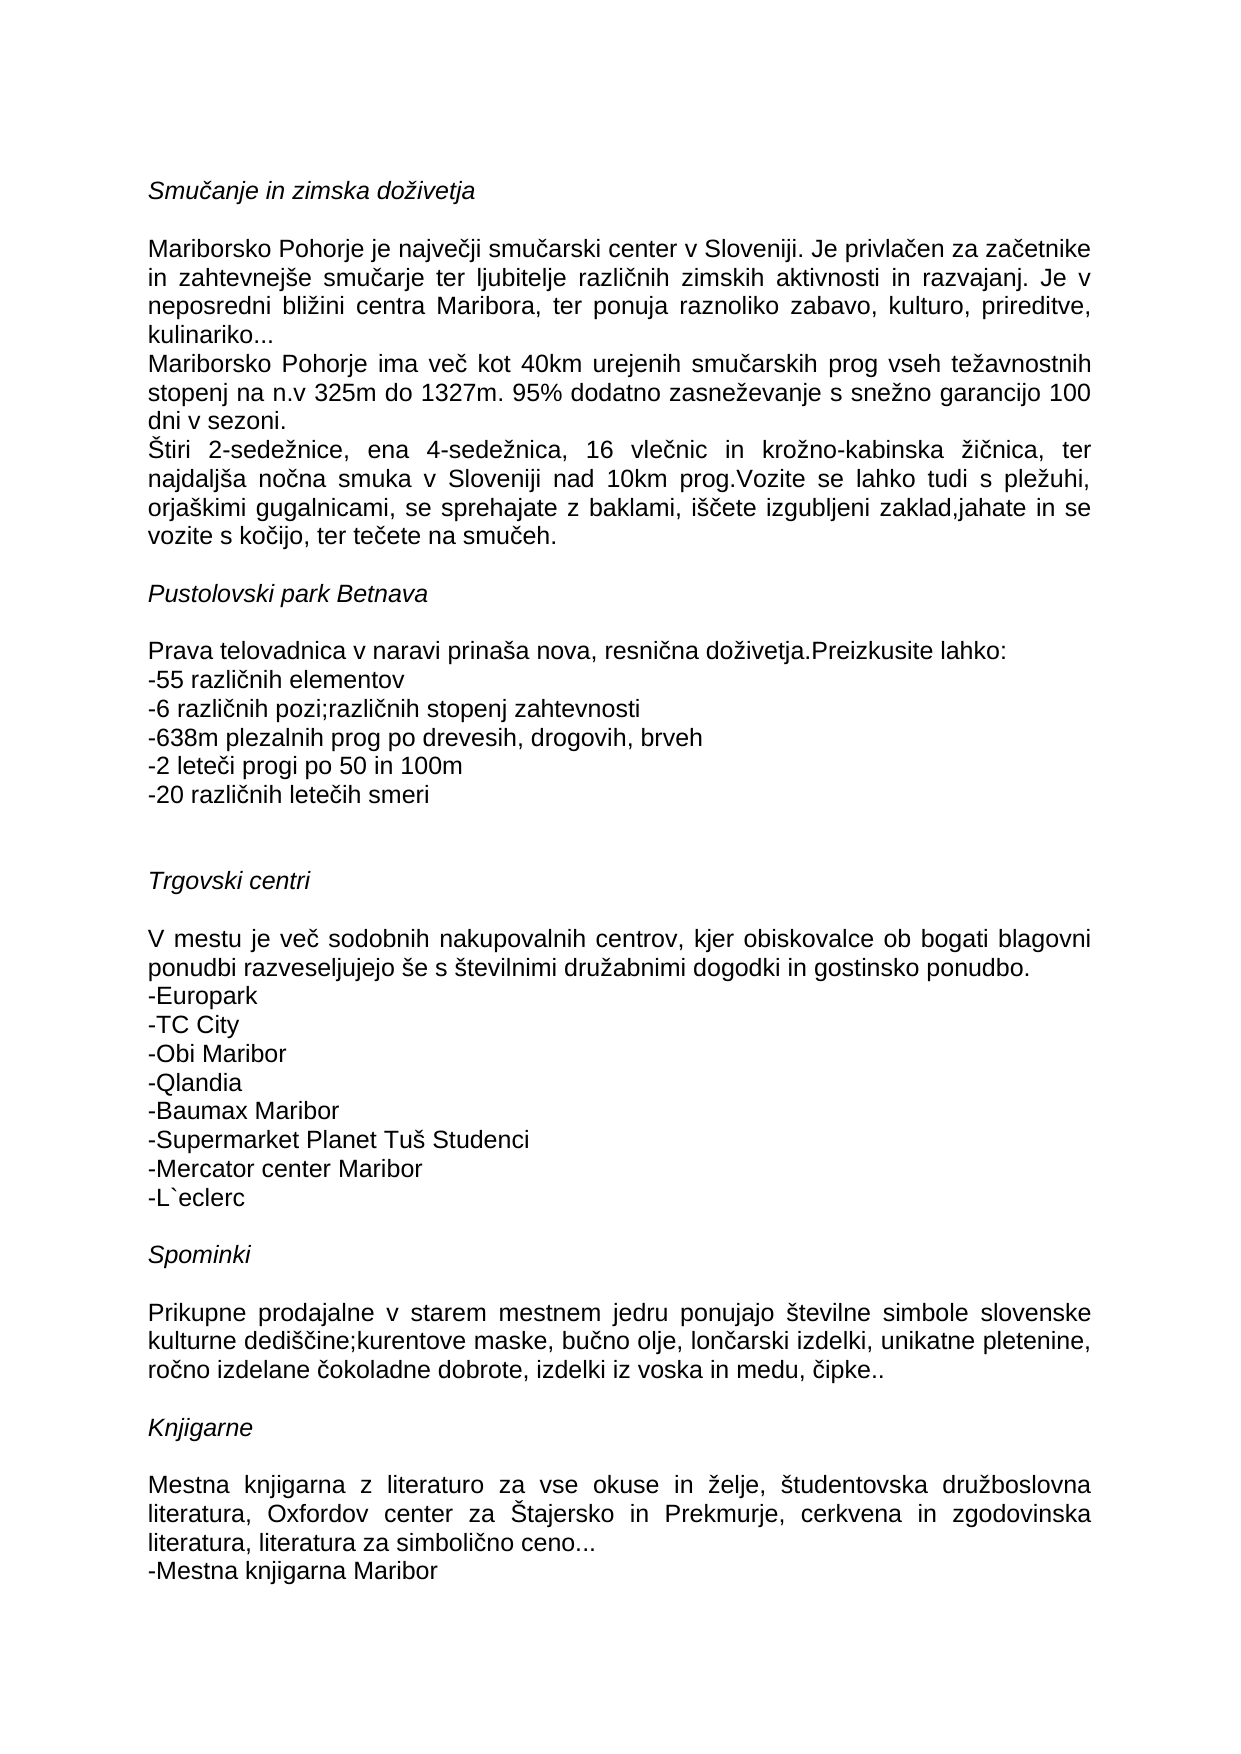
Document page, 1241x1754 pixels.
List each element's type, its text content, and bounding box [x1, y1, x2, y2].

text -55 različnih elementov [148, 665, 1093, 694]
text Mariborsko Pohorje je največji smučarski center v Sloveniji. Je privlačen za začetnike in zahtevnejše smučarje ter ljubitelje različnih zimskih aktivnosti in razvajanj. Je v neposredni bližini centra Maribora, ter ponuja raznoliko zabavo, kulturo, prireditve, kulinariko... [148, 234, 1093, 349]
text -TC City [148, 1010, 1093, 1039]
text -Qlandia [148, 1068, 1093, 1096]
text -Baumax Maribor [148, 1096, 1093, 1125]
text -6 različnih pozi;različnih stopenj zahtevnosti [148, 694, 1093, 723]
text V mestu je več sodobnih nakupovalnih centrov, kjer obiskovalce ob bogati blagovni ponudbi razveseljujejo še s številnimi družabnimi dogodki in gostinsko ponudbo. [148, 924, 1093, 981]
text -Obi Maribor [148, 1039, 1093, 1068]
text Knjigarne [148, 1413, 1093, 1441]
text Mestna knjigarna z literaturo za vse okuse in želje, študentovska družboslovna literatura, Oxfordov center za Štajersko in Prekmurje, cerkvena in zgodovinska literatura, literatura za simbolično ceno... [148, 1470, 1093, 1556]
text -20 različnih letečih smeri [148, 780, 1093, 809]
text -Supermarket Planet Tuš Studenci [148, 1125, 1093, 1154]
text -638m plezalnih prog po drevesih, drogovih, brveh [148, 723, 1093, 751]
text -2 leteči progi po 50 in 100m [148, 751, 1093, 780]
text Prava telovadnica v naravi prinaša nova, resnična doživetja.Preizkusite lahko: [148, 636, 1093, 665]
text Mariborsko Pohorje ima več kot 40km urejenih smučarskih prog vseh težavnostnih stopenj na n.v 325m do 1327m. 95% dodatno zasneževanje s snežno garancijo 100 dni v sezoni. [148, 349, 1093, 435]
text -Europark [148, 981, 1093, 1010]
text Smučanje in zimska doživetja [148, 176, 1093, 205]
text -L`eclerc [148, 1183, 1093, 1211]
text -Mestna knjigarna Maribor [148, 1556, 1093, 1585]
text Pustolovski park Betnava [148, 579, 1093, 608]
text Trgovski centri [148, 866, 1093, 895]
text Prikupne prodajalne v starem mestnem jedru ponujajo številne simbole slovenske kulturne dediščine;kurentove maske, bučno olje, lončarski izdelki, unikatne pletenine, ročno izdelane čokoladne dobrote, izdelki iz voska in medu, čipke.. [148, 1298, 1093, 1384]
text Štiri 2-sedežnice, ena 4-sedežnica, 16 vlečnic in krožno-kabinska žičnica, ter najdaljša nočna smuka v Sloveniji nad 10km prog.Vozite se lahko tudi s pležuhi, orjaškimi gugalnicami, se sprehajate z baklami, iščete izgubljeni zaklad,jahate in se vozite s kočijo, ter tečete na smučeh. [148, 435, 1093, 550]
text Spominki [148, 1240, 1093, 1269]
text -Mercator center Maribor [148, 1154, 1093, 1183]
